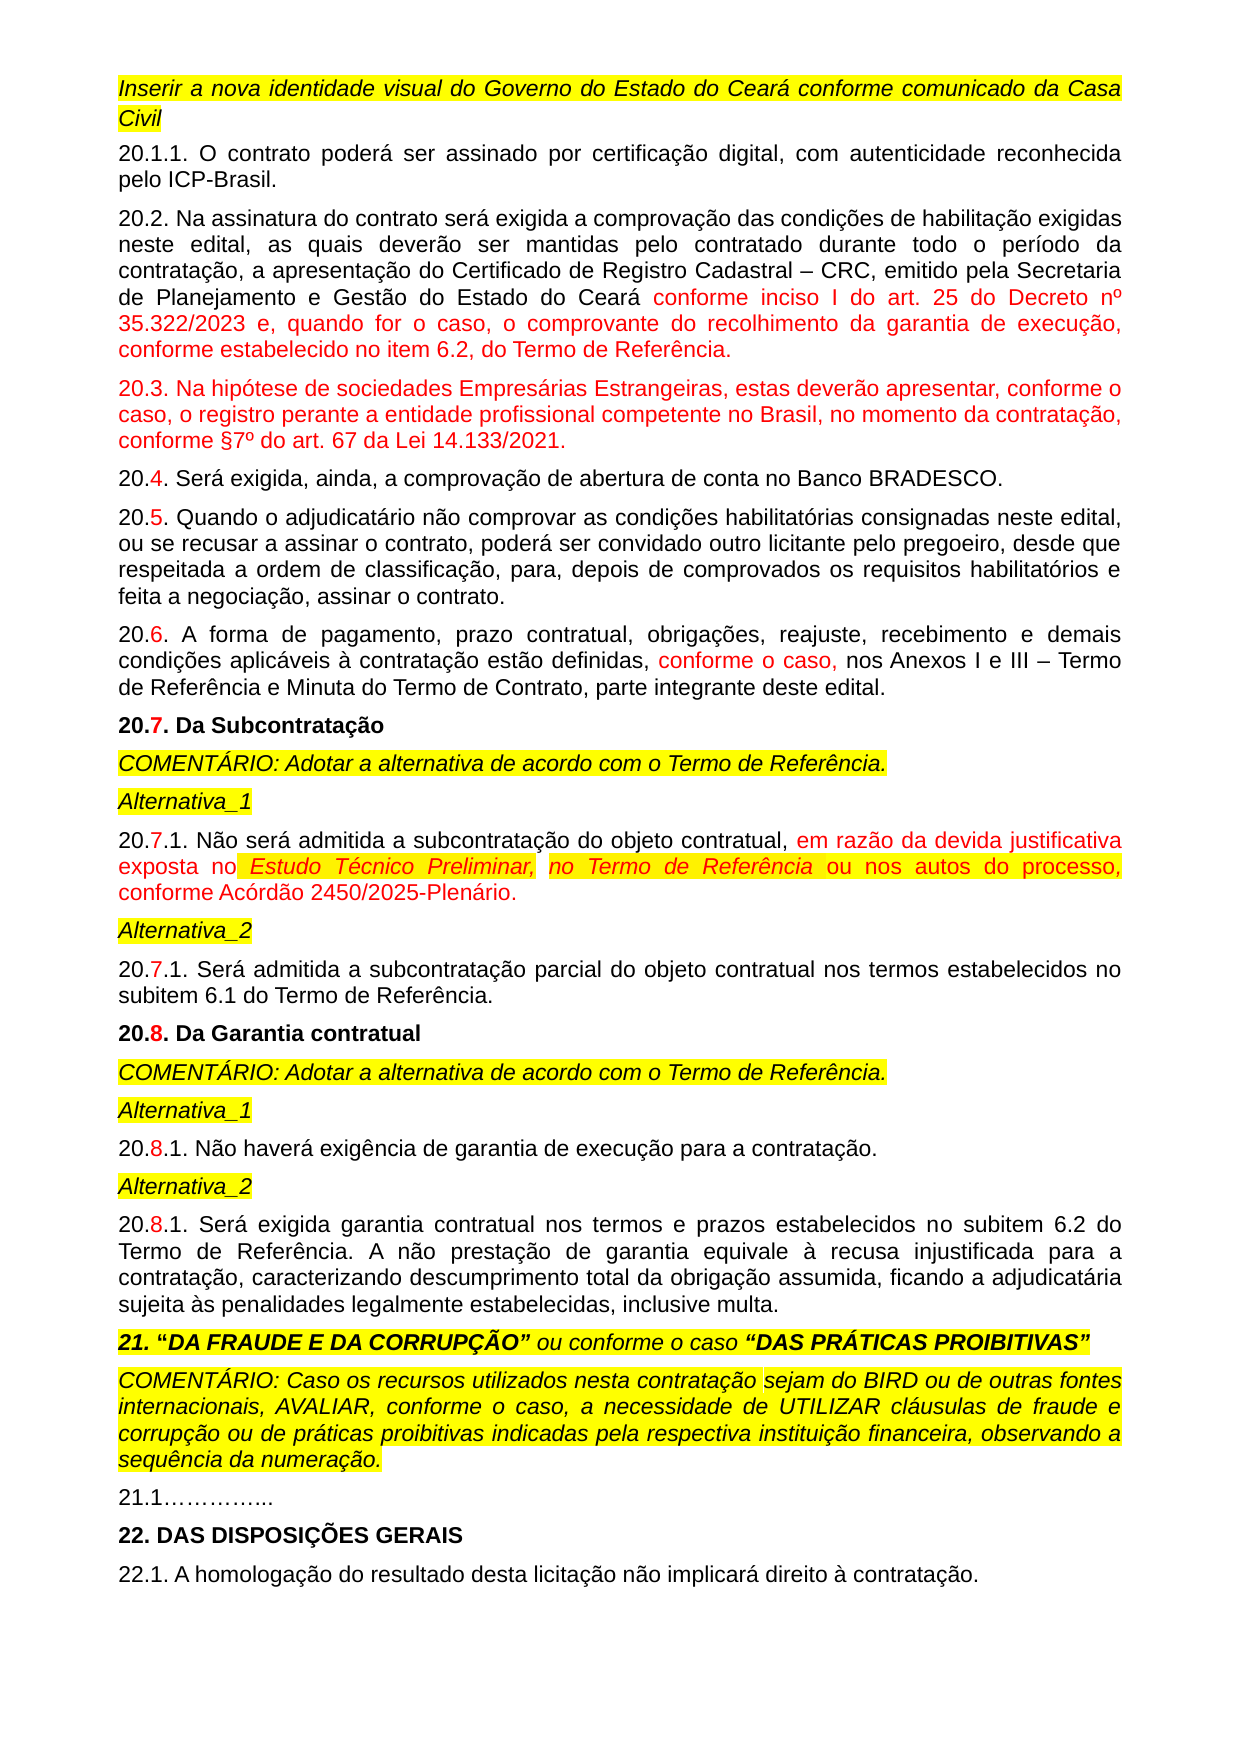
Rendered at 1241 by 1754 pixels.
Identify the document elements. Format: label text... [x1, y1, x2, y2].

text 21.1…………... [118, 1484, 1122, 1511]
text 20.6. A forma de pagamento, prazo contratual, obrigações, reajuste, recebimento e demais condições aplicáveis à contratação estão definidas, conforme o caso, nos Anexos I e III – Termo de Referência e Minuta do Termo de Contrato, parte integrante deste edital. [118, 621, 1122, 700]
text COMENTÁRIO: Caso os recursos utilizados nesta contratação sejam do BIRD ou de outras fontes internacionais, AVALIAR, conforme o caso, a necessidade de UTILIZAR cláusulas de fraude e corrupção ou de práticas proibitivas indicadas pela respectiva instituição financeira, observando a sequência da numeração. [118, 1367, 1122, 1472]
text Alternativa_2 [118, 1173, 1122, 1199]
text 21. “DA FRAUDE E DA CORRUPÇÃO” ou conforme o caso “DAS PRÁTICAS PROIBITIVAS” [118, 1329, 1122, 1355]
text 20.2. Na assinatura do contrato será exigida a comprovação das condições de habilitação exigidas neste edital, as quais deverão ser mantidas pelo contratado durante todo o período da contratação, a apresentação do Certificado de Registro Cadastral – CRC, emitido pela Secretaria de Planejamento e Gestão do Estado do Ceará conforme inciso I do art. 25 do Decreto nº 35.322/2023 e, quando for o caso, o comprovante do recolhimento da garantia de execução, conforme estabelecido no item 6.2, do Termo de Referência. [118, 204, 1122, 363]
text 22.1. A homologação do resultado desta licitação não implicará direito à contratação. [118, 1561, 1122, 1587]
text 22. DAS DISPOSIÇÕES GERAIS [118, 1522, 1122, 1549]
text 20.7.1. Não será admitida a subcontratação do objeto contratual, em razão da devida justificativa exposta no Estudo Técnico Preliminar, no Termo de Referência ou nos autos do processo, conforme Acórdão 2450/2025-Plenário. [118, 827, 1122, 906]
text 20.4. Será exigida, ainda, a comprovação de abertura de conta no Banco BRADESCO. [118, 465, 1122, 492]
text 20.8. Da Garantia contratual [118, 1020, 1122, 1047]
text 20.1.1. O contrato poderá ser assinado por certificação digital, com autenticidade reconhecida pelo ICP-Brasil. [118, 140, 1122, 193]
text Alternativa_2 [118, 917, 1122, 944]
text 20.7.1. Será admitida a subcontratação parcial do objeto contratual nos termos estabelecidos no subitem 6.1 do Termo de Referência. [118, 956, 1122, 1008]
text 20.5. Quando o adjudicatário não comprovar as condições habilitatórias consignadas neste edital, ou se recusar a assinar o contrato, poderá ser convidado outro licitante pelo pregoeiro, desde que respeitada a ordem de classificação, para, depois de comprovados os requisitos habilitatórios e feita a negociação, assinar o contrato. [118, 504, 1122, 609]
text Alternativa_1 [118, 1097, 1122, 1123]
text Alternativa_1 [118, 788, 1122, 815]
text COMENTÁRIO: Adotar a alternativa de acordo com o Termo de Referência. [118, 750, 1122, 776]
text 20.3. Na hipótese de sociedades Empresárias Estrangeiras, estas deverão apresentar, conforme o caso, o registro perante a entidade profissional competente no Brasil, no momento da contratação, conforme §7º do art. 67 da Lei 14.133/2021. [118, 374, 1122, 453]
text COMENTÁRIO: Adotar a alternativa de acordo com o Termo de Referência. [118, 1058, 1122, 1085]
text 20.8.1. Não haverá exigência de garantia de execução para a contratação. [118, 1135, 1122, 1161]
text 20.7. Da Subcontratação [118, 712, 1122, 738]
text 20.8.1. Será exigida garantia contratual nos termos e prazos estabelecidos no subitem 6.2 do Termo de Referência. A não prestação de garantia equivale à recusa injustificada para a contratação, caracterizando descumprimento total da obrigação assumida, ficando a adjudicatária sujeita às penalidades legalmente estabelecidas, inclusive multa. [118, 1211, 1122, 1317]
